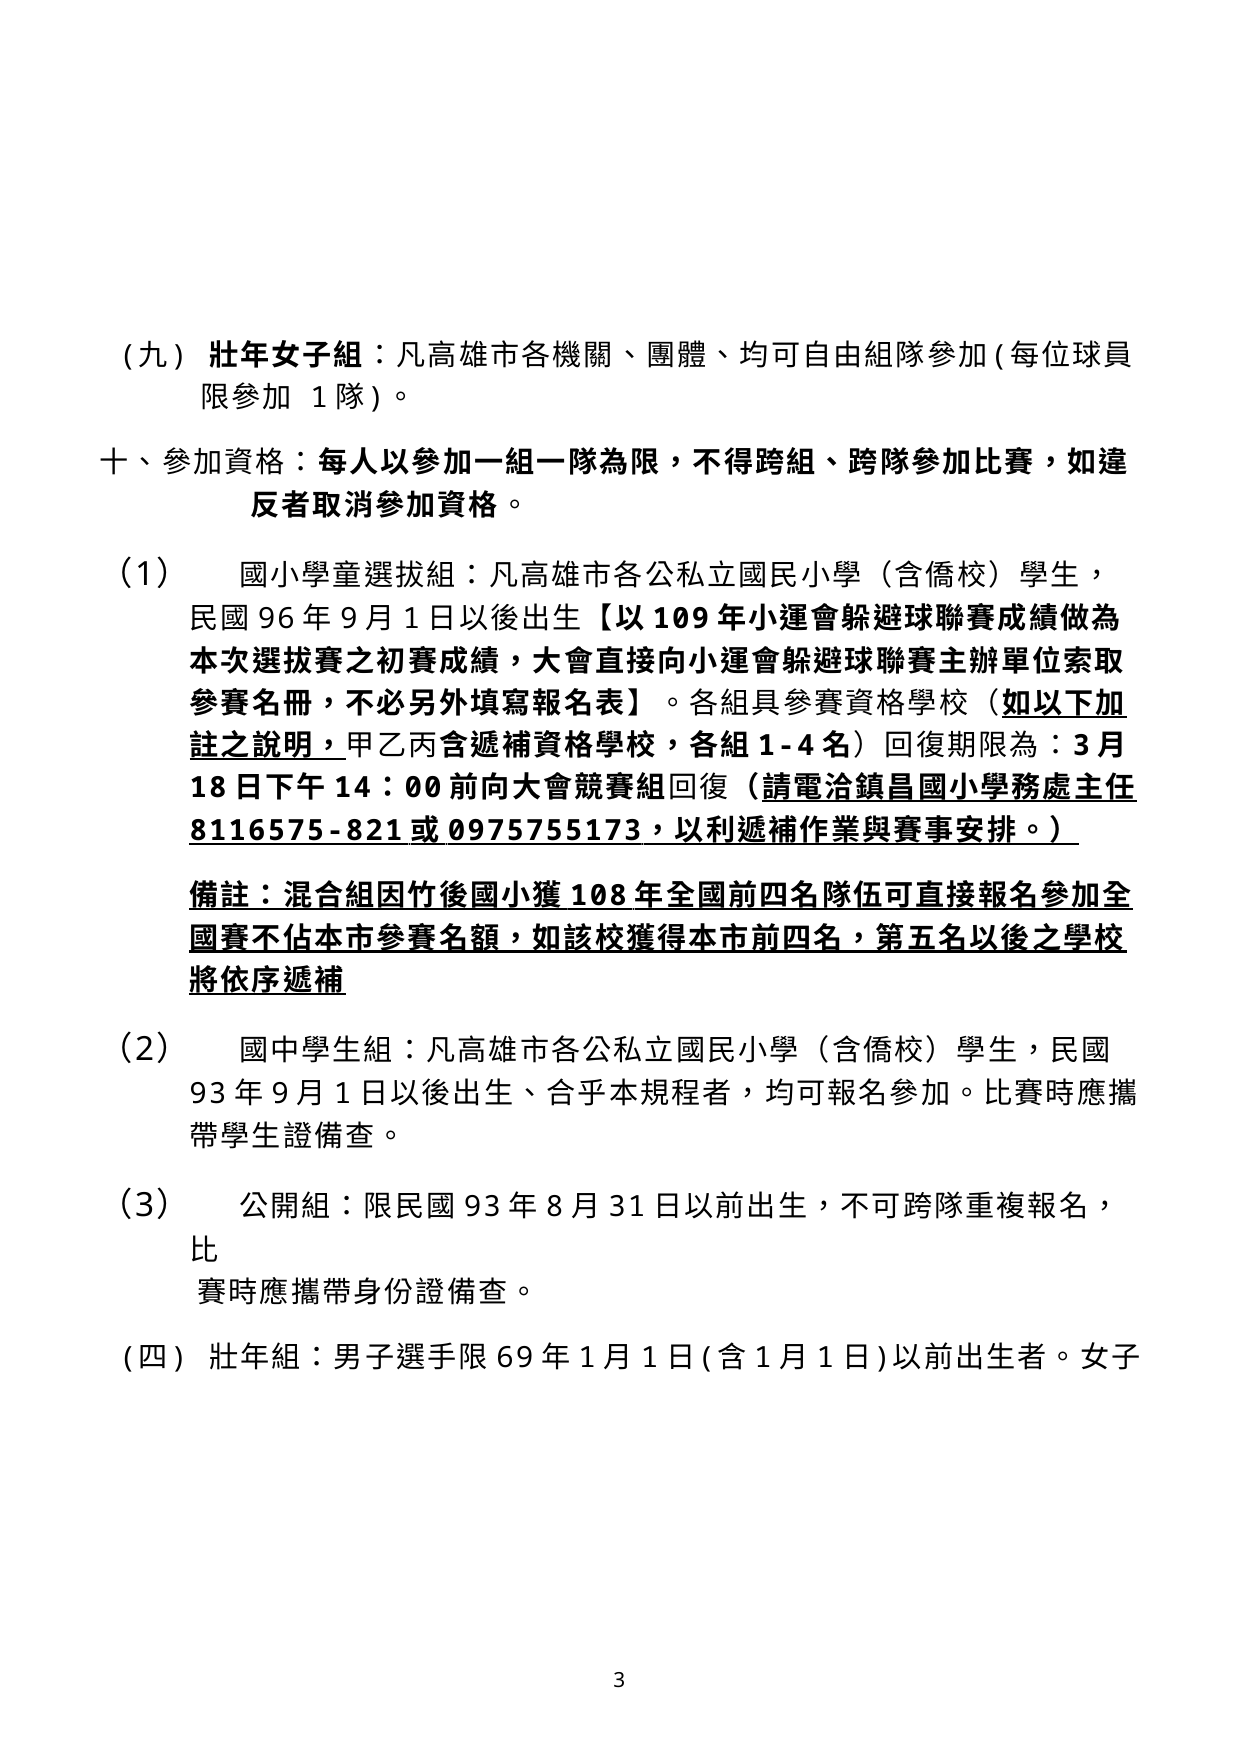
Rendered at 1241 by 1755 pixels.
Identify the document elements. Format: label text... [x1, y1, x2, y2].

list 國中學生組：凡高雄市各公私立國民小學（含僑校）學生，民國93年9月1日以後出生、合乎本規程者，均可報名參加。比賽時應攜帶學生證備查。 [99, 1022, 1141, 1155]
text 賽時應攜帶身份證備查。 [99, 1268, 1141, 1311]
text 十、參加資格：每人以參加一組一隊為限，不得跨組、跨隊參加比賽，如違反者取消參加資格。 [99, 439, 1141, 523]
list 公開組：限民國93年8月31日以前出生，不可跨隊重複報名，比 [99, 1178, 1141, 1268]
list 國小學童選拔組：凡高雄市各公私立國民小學（含僑校）學生，民國96年9月1日以後出生【以109年小運會躲避球聯賽成績做為本次選拔賽之初賽成績，大會直接向小運會躲避球聯賽主辦單位索取參賽名冊，不必另外填寫報名表】。各組具參賽資格學校（如以下加註之說明，甲乙丙含遞補資格學校，各組1-4名）回復期限為：3月18日下午14：00前向大會競賽組回復（請電洽鎮昌國小學務處主任8116575-821或0975755173，以利遞補作業與賽事安排。） [99, 546, 1141, 849]
text 備註：混合組因竹後國小獲108年全國前四名隊伍可直接報名參加全國賽不佔本市參賽名額，如該校獲得本市前四名，第五名以後之學校將依序遞補 [189, 872, 1141, 999]
text (九) 壯年女子組：凡高雄市各機關、團體、均可自由組隊參加(每位球員限參加 1隊)。 [99, 331, 1141, 416]
text (四) 壯年組：男子選手限69年1月1日(含1月1日)以前出生者。女子 [99, 1334, 1141, 1376]
